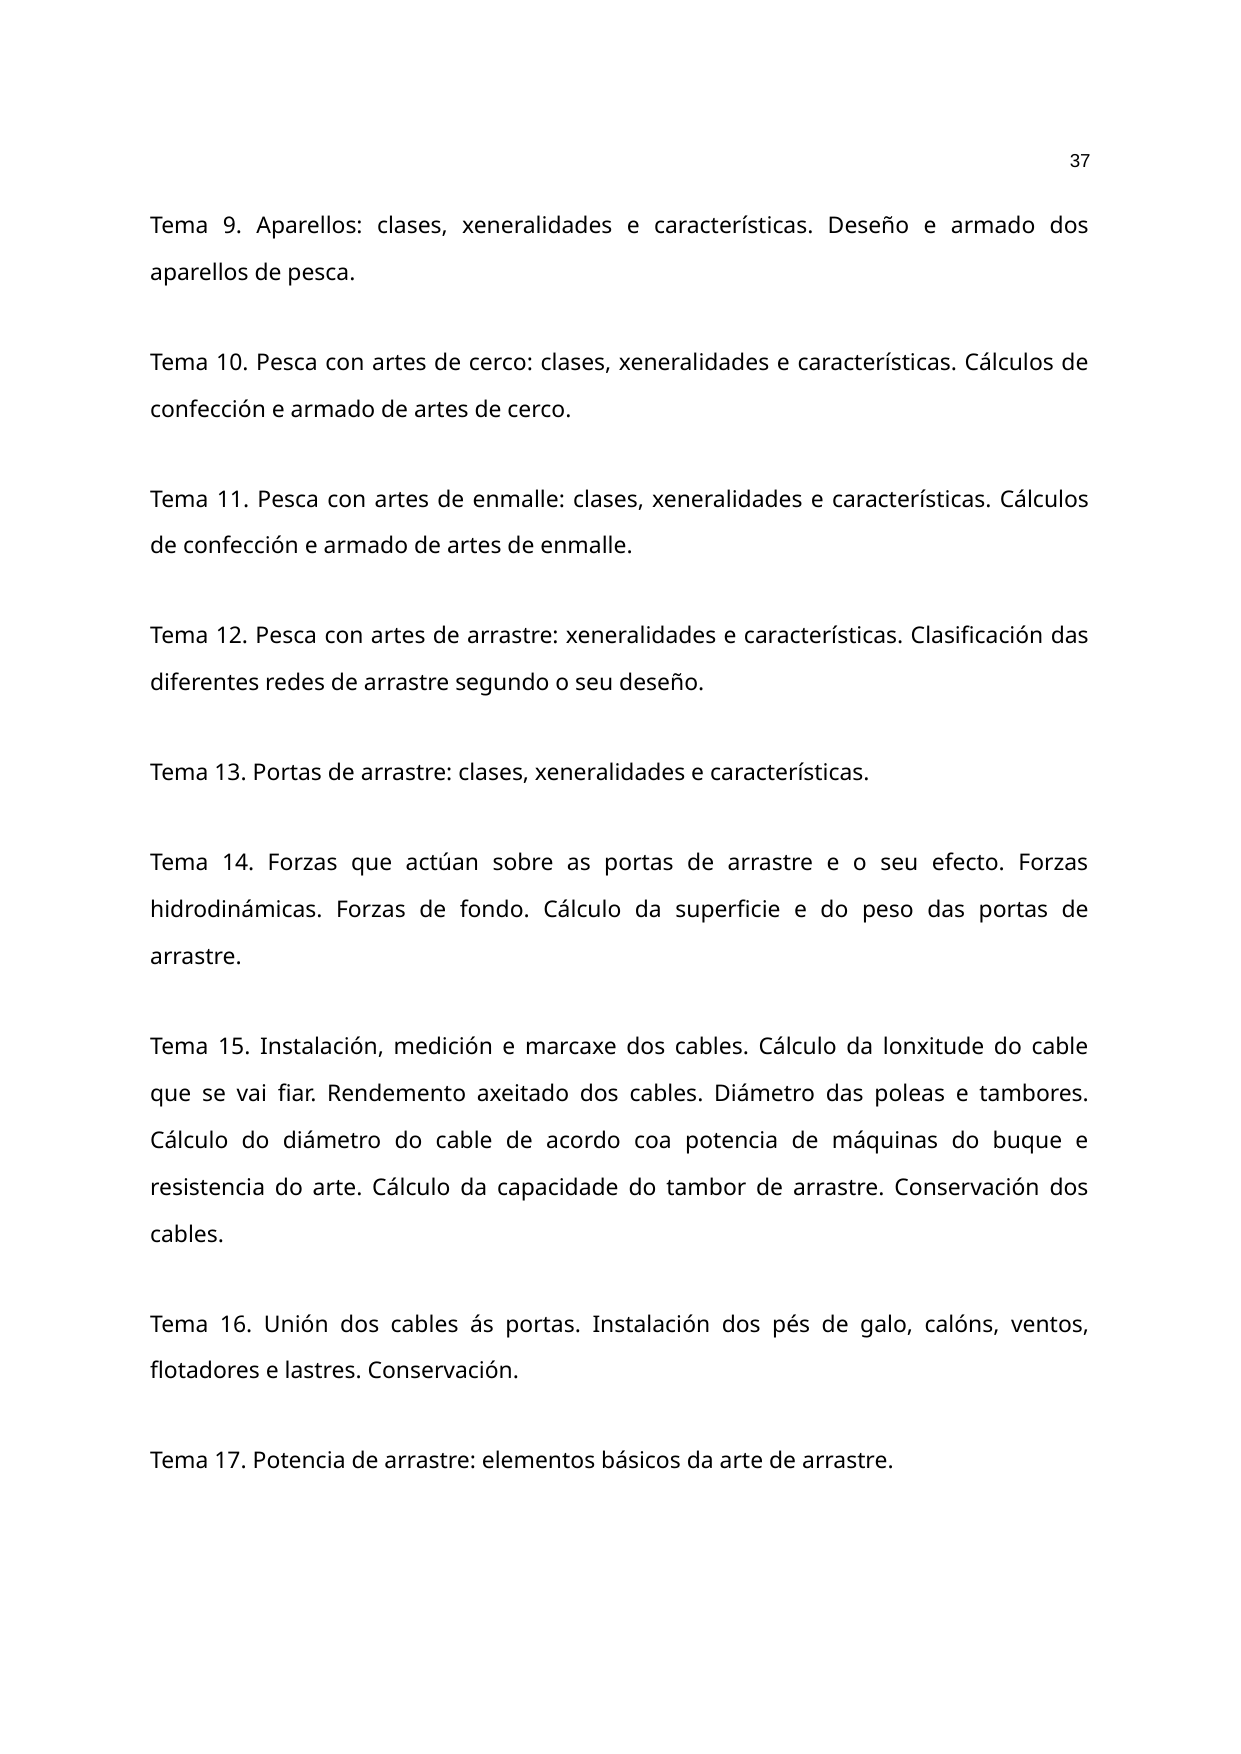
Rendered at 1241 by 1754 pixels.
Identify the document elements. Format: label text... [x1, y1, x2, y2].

text Tema 15. Instalación, medición e marcaxe dos cables. Cálculo da lonxitude do cable que se vai fiar. Rendemento axeitado dos cables. Diámetro das poleas e tambores. Cálculo do diámetro do cable de acordo coa potencia de máquinas do buque e resistencia do arte. Cálculo da capacidade do tambor de arrastre. Conservación dos cables. [150, 1030, 1090, 1249]
text Tema 10. Pesca con artes de cerco: clases, xeneralidades e características. Cálculos de confección e armado de artes de cerco. [150, 346, 1090, 424]
text Tema 11. Pesca con artes de enmalle: clases, xeneralidades e características. Cálculos de confección e armado de artes de enmalle. [150, 483, 1090, 561]
text Tema 16. Unión dos cables ás portas. Instalación dos pés de galo, calóns, ventos, flotadores e lastres. Conservación. [150, 1308, 1090, 1386]
text Tema 14. Forzas que actúan sobre as portas de arrastre e o seu efecto. Forzas hidrodinámicas. Forzas de fondo. Cálculo da superficie e do peso das portas de arrastre. [150, 846, 1090, 971]
text Tema 13. Portas de arrastre: clases, xeneralidades e características. [150, 756, 1090, 788]
text Tema 17. Potencia de arrastre: elementos básicos da arte de arrastre. [150, 1444, 1090, 1476]
text Tema 12. Pesca con artes de arrastre: xeneralidades e características. Clasificación das diferentes redes de arrastre segundo o seu deseño. [150, 619, 1090, 698]
text Tema 9. Aparellos: clases, xeneralidades e características. Deseño e armado dos aparellos de pesca. [150, 209, 1090, 287]
